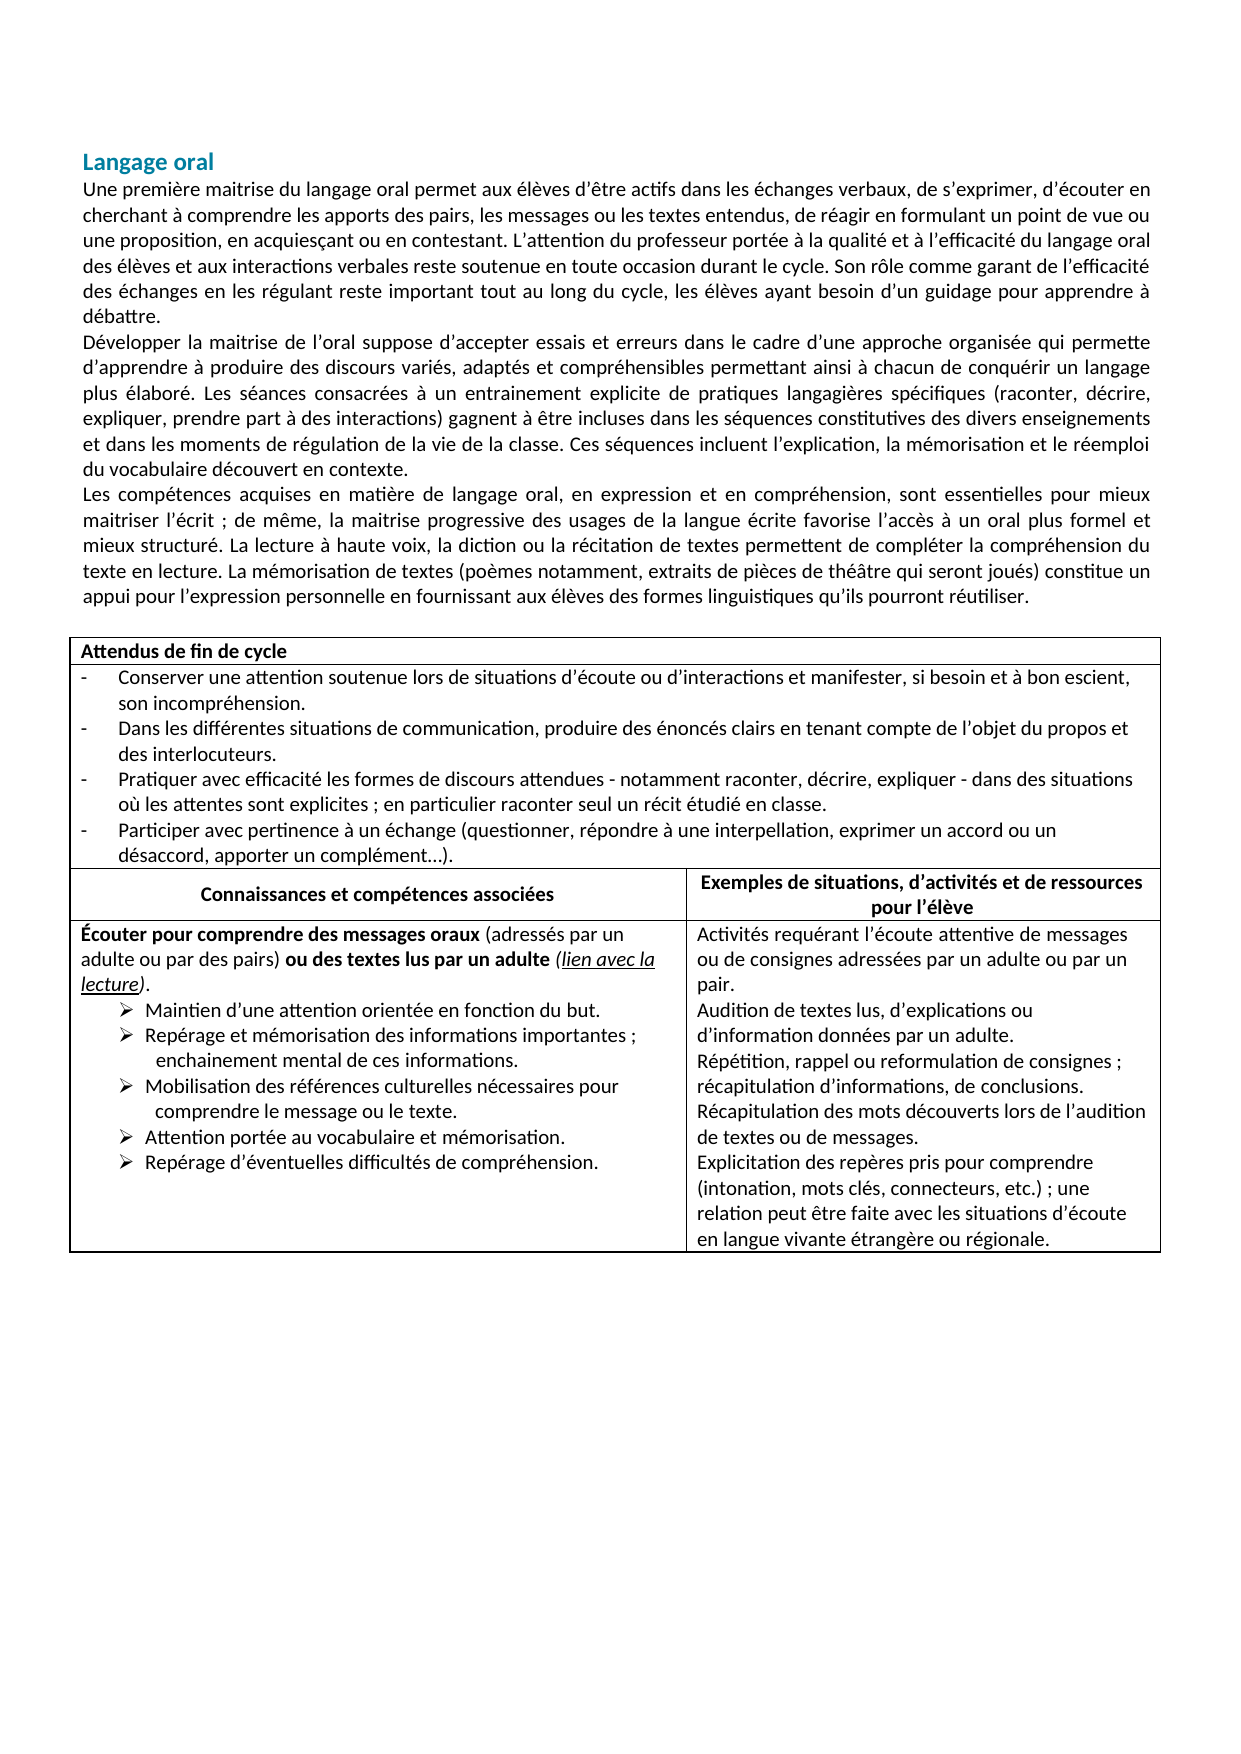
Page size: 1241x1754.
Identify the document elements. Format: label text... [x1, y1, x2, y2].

table_cell Exemples de situations, d’activités et de ressources pour l’élève [687, 869, 1160, 920]
table_cell Écouter pour comprendre des messages oraux (adressés par un adulte ou par des pairs) ou des textes lus par un adulte (lien avec la lecture). Maintien d’une attention orientée en fonction du but. Repérage et mémorisation des informations importantes ; enchainement mental de ces informations. Mobilisation des références culturelles nécessaires pour comprendre le message ou le texte. Attention portée au vocabulaire et mémorisation. Repérage d’éventuelles difficultés de compréhension. [71, 921, 686, 1251]
table_cell Conserver une attention soutenue lors de situations d’écoute ou d’interactions et manifester, si besoin et à bon escient, son incompréhension. Dans les différentes situations de communication, produire des énoncés clairs en tenant compte de l’objet du propos et des interlocuteurs. Pratiquer avec efficacité les formes de discours attendues - notamment raconter, décrire, expliquer - dans des situations où les attentes sont explicites ; en particulier raconter seul un récit étudié en classe. Participer avec pertinence à un échange (questionner, répondre à une interpellation, exprimer un accord ou un désaccord, apporter un complément…). [71, 665, 1160, 868]
table_cell Connaissances et compétences associées [71, 869, 686, 920]
text Une première maitrise du langage oral permet aux élèves d’être actifs dans les échanges verbaux, de s’exprimer, d’écouter en cherchant à comprendre les apports des pairs, les messages ou les textes entendus, de réagir en formulant un point de vue ou une proposition, en acquiesçant ou en contestant. L’attention du professeur portée à la qualité et à l’efficacité du langage oral des élèves et aux interactions verbales reste soutenue en toute occasion durant le cycle. Son rôle comme garant de l’efficacité des échanges en les régulant reste important tout au long du cycle, les élèves ayant besoin d’un guidage pour apprendre à débattre. [83, 177, 1153, 329]
text Développer la maitrise de l’oral suppose d’accepter essais et erreurs dans le cadre d’une approche organisée qui permette d’apprendre à produire des discours variés, adaptés et compréhensibles permettant ainsi à chacun de conquérir un langage plus élaboré. Les séances consacrées à un entrainement explicite de pratiques langagières spécifiques (raconter, décrire, expliquer, prendre part à des interactions) gagnent à être incluses dans les séquences constitutives des divers enseignements et dans les moments de régulation de la vie de la classe. Ces séquences incluent l’explication, la mémorisation et le réemploi du vocabulaire découvert en contexte. [83, 329, 1153, 482]
table_cell Activités requérant l’écoute attentive de messages ou de consignes adressées par un adulte ou par un pair. Audition de textes lus, d’explications ou d’information données par un adulte. Répétition, rappel ou reformulation de consignes ; récapitulation d’informations, de conclusions. Récapitulation des mots découverts lors de l’audition de textes ou de messages. Explicitation des repères pris pour comprendre (intonation, mots clés, connecteurs, etc.) ; une relation peut être faite avec les situations d’écoute en langue vivante étrangère ou régionale. [687, 921, 1160, 1251]
table_header Attendus de fin de cycle [71, 638, 1160, 663]
subtitle Langage oral [83, 146, 1173, 176]
text Les compétences acquises en matière de langage oral, en expression et en compréhension, sont essentielles pour mieux maitriser l’écrit ; de même, la maitrise progressive des usages de la langue écrite favorise l’accès à un oral plus formel et mieux structuré. La lecture à haute voix, la diction ou la récitation de textes permettent de compléter la compréhension du texte en lecture. La mémorisation de textes (poèmes notamment, extraits de pièces de théâtre qui seront joués) constitue un appui pour l’expression personnelle en fournissant aux élèves des formes linguistiques qu’ils pourront réutiliser. [83, 482, 1153, 609]
